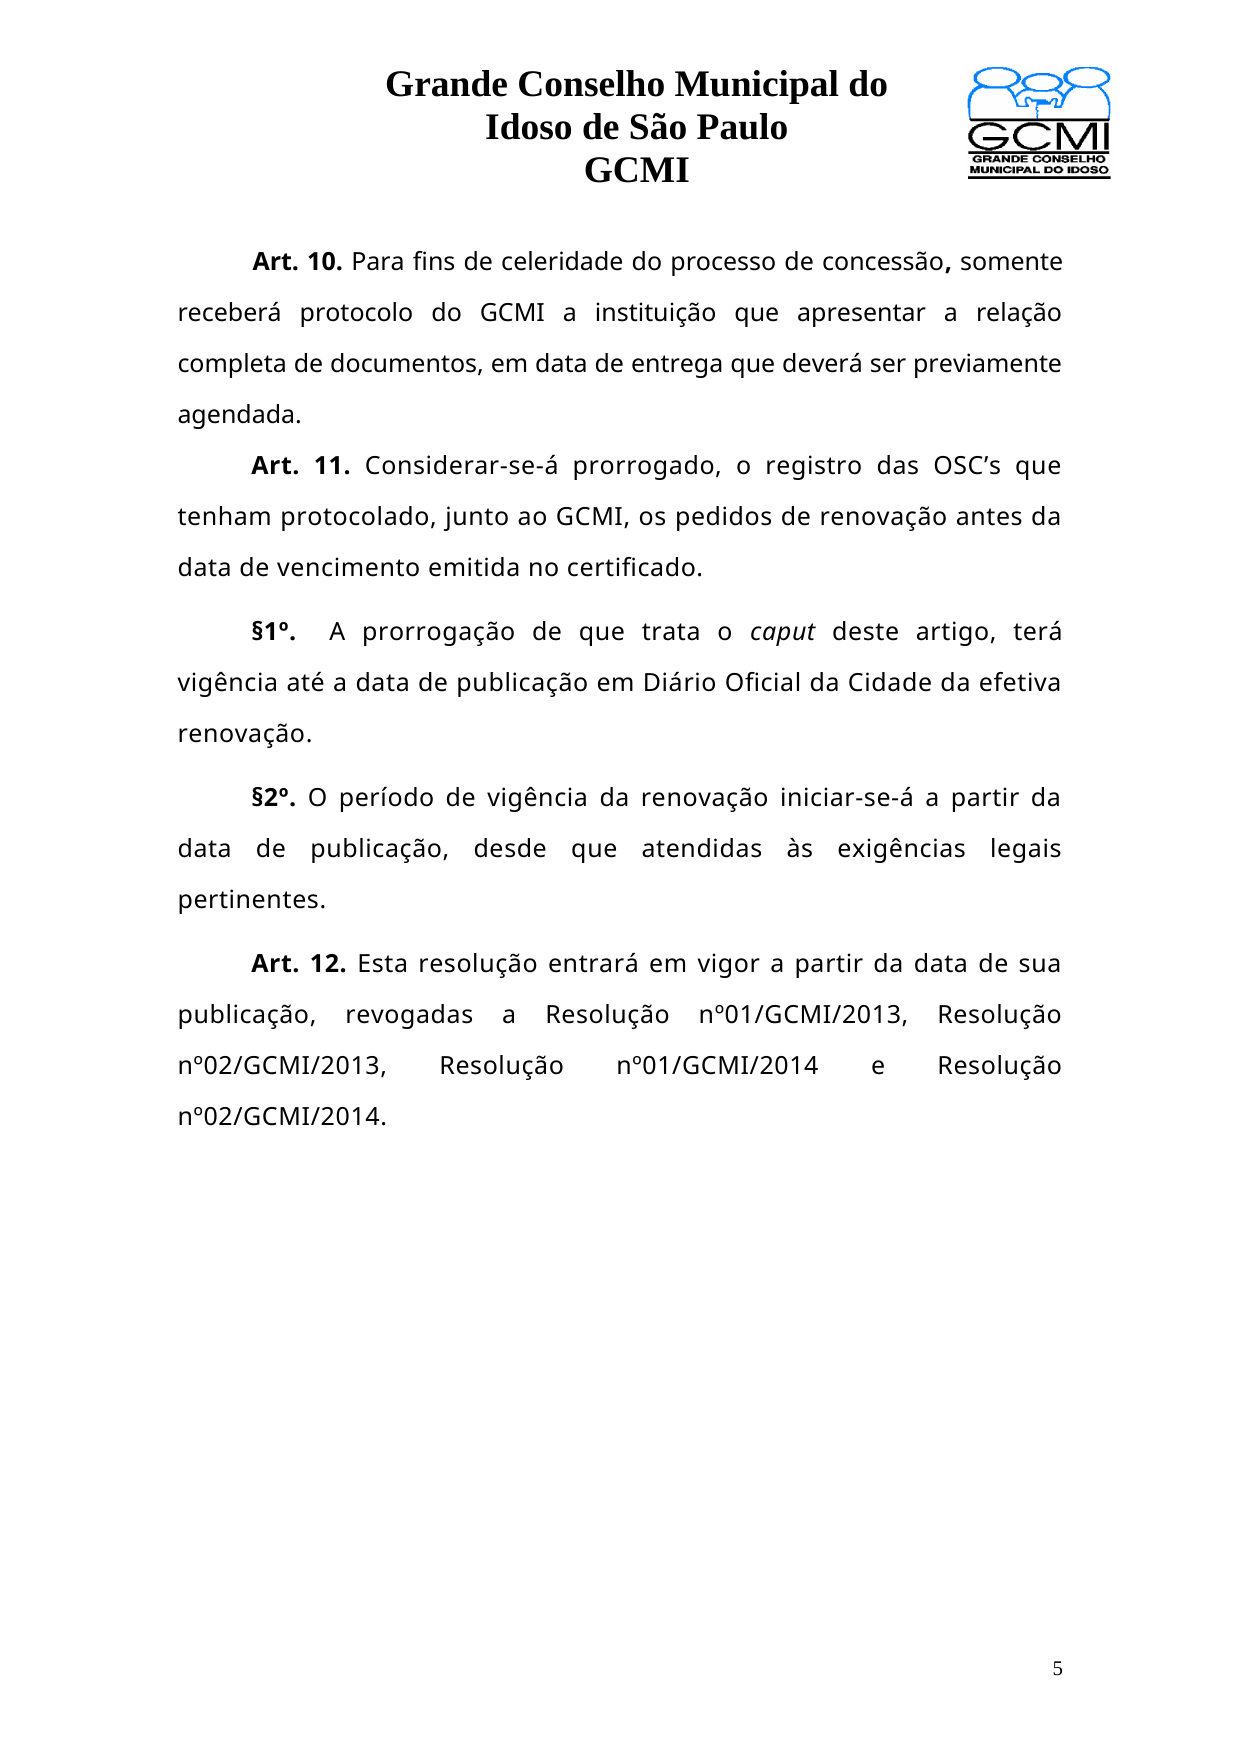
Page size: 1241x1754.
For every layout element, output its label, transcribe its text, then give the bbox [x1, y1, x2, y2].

text Art. 11. Considerar-se-á prorrogado, o registro das OSC’s que tenham protocolado, junto ao GCMI, os pedidos de renovação antes da data de vencimento emitida no certificado. [177, 447, 1063, 584]
subtitle Art. 10. Para fins de celeridade do processo de concessão, somente receberá protocolo do GCMI a instituição que apresentar a relação completa de documentos, em data de entrega que deverá ser previamente agendada. [177, 243, 1063, 431]
subtitle Art. 12. Esta resolução entrará em vigor a partir da data de sua publicação, revogadas a Resolução nº01/GCMI/2013, Resolução nº02/GCMI/2013, Resolução nº01/GCMI/2014 e Resolução nº02/GCMI/2014. [177, 946, 1063, 1133]
text §2º. O período de vigência da renovação iniciar-se-á a partir da data de publicação, desde que atendidas às exigências legais pertinentes. [177, 780, 1063, 916]
text §1º. A prorrogação de que trata o caput deste artigo, terá vigência até a data de publicação em Diário Oficial da Cidade da efetiva renovação. [177, 614, 1063, 750]
